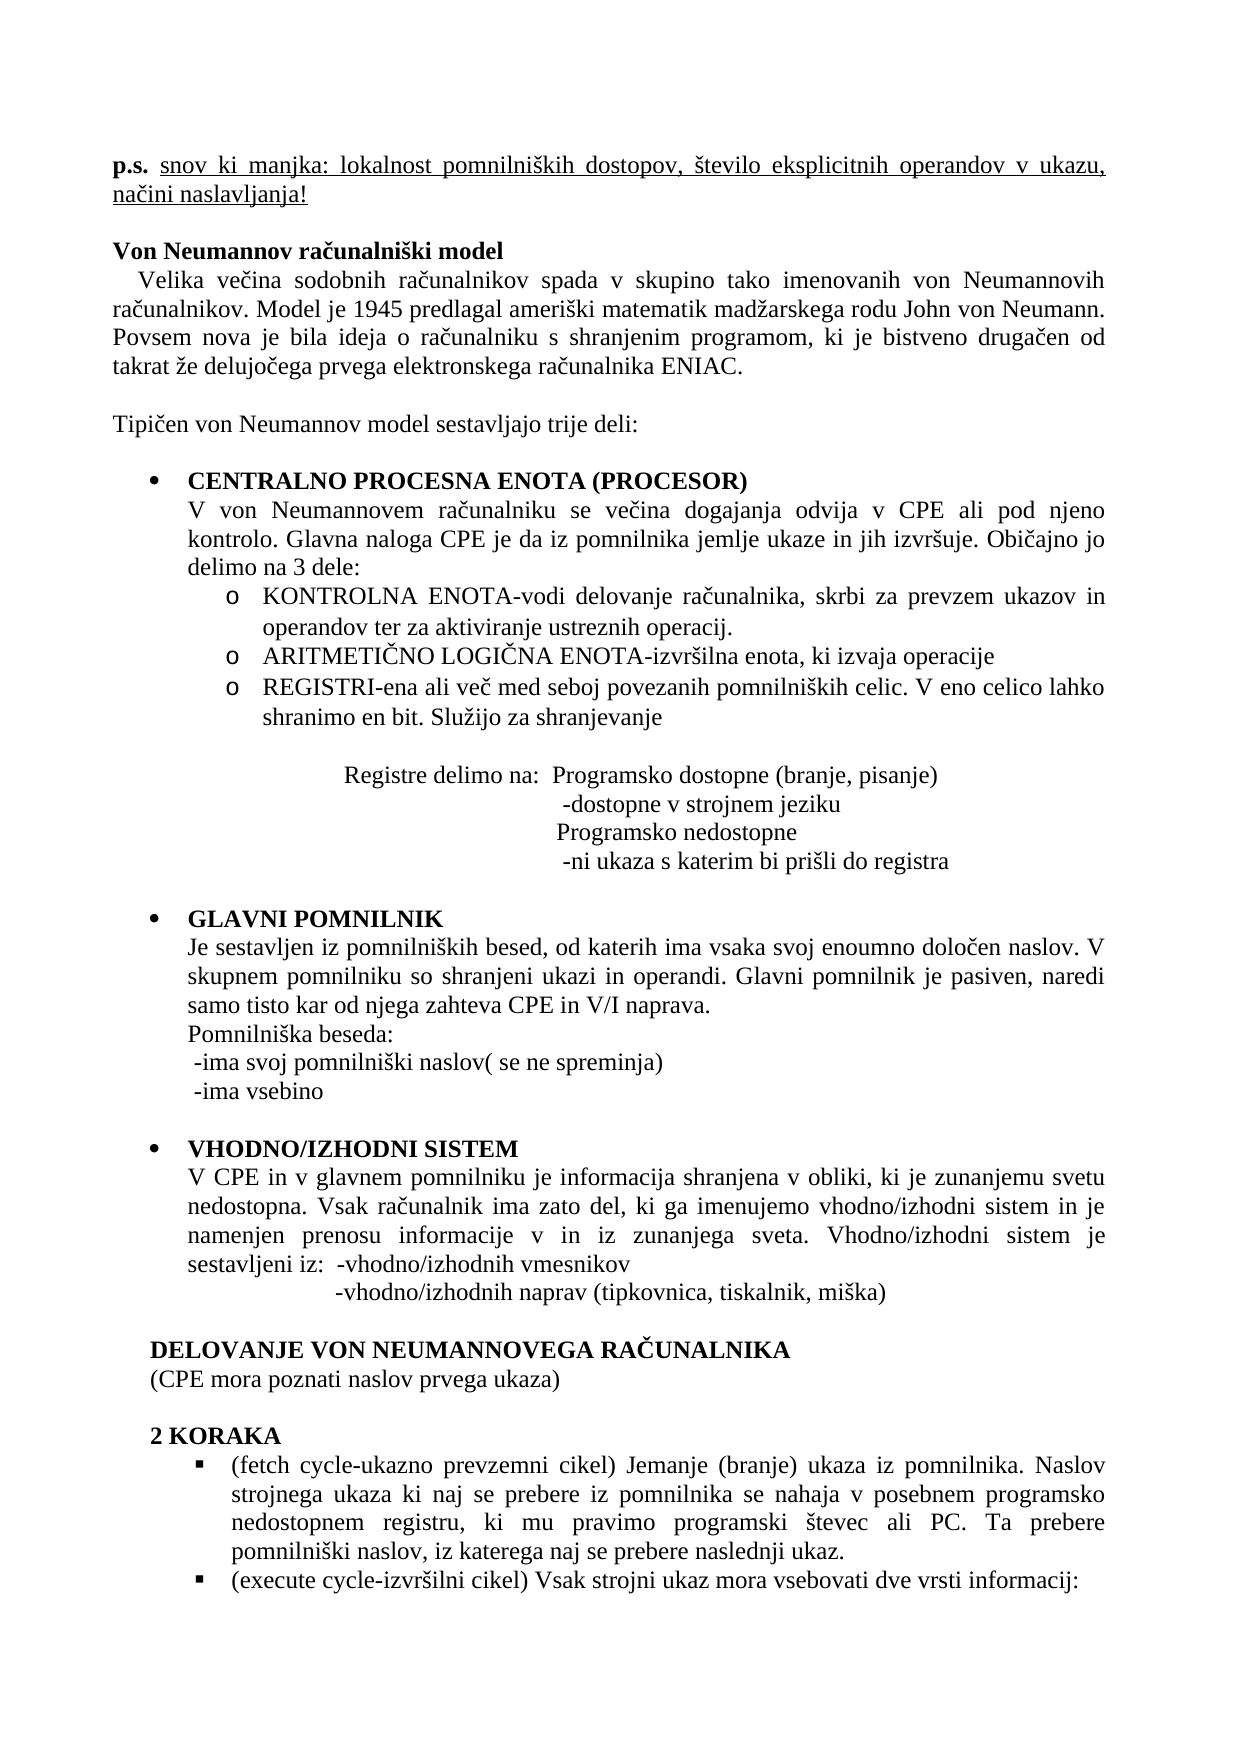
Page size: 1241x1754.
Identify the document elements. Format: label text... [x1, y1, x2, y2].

list REGISTRI-ena ali več med seboj povezanih pomnilniških celic. V eno celico lahko shranimo en bit. Služijo za shranjevanje [225, 672, 1106, 731]
list KONTROLNA ENOTA-vodi delovanje računalnika, skrbi za prevzem ukazov in operandov ter za aktiviranje ustreznih operacij. [225, 581, 1106, 641]
list ARITMETIČNO LOGIČNA ENOTA-izvršilna enota, ki izvaja operacije [225, 641, 1106, 672]
subtitle p.s. snov ki manjka: lokalnost pomnilniških dostopov, število eksplicitnih operandov v ukazu, načini naslavljanja! [112, 150, 1106, 207]
text V von Neumannovem računalniku se večina dogajanja odvija v CPE ali pod njeno kontrolo. Glavna naloga CPE je da iz pomnilnika jemlje ukaze in jih izvršuje. Običajno jo delimo na 3 dele: [187, 495, 1106, 581]
list CENTRALNO PROCESNA ENOTA (PROCESOR) [150, 466, 1106, 495]
list (execute cycle-izvršilni cikel) Vsak strojni ukaz mora vsebovati dve vrsti informacij: [194, 1565, 1106, 1594]
list GLAVNI POMNILNIK [150, 904, 1106, 932]
text Registre delimo na: Programsko dostopne (branje, pisanje) [187, 760, 1106, 789]
list (fetch cycle-ukazno prevzemni cikel) Jemanje (branje) ukaza iz pomnilnika. Naslov strojnega ukaza ki naj se prebere iz pomnilnika se nahaja v posebnem programsko nedostopnem registru, ki mu pravimo programski števec ali PC. Ta prebere pomnilniški naslov, iz katerega naj se prebere naslednji ukaz. [194, 1450, 1106, 1565]
subtitle Von Neumannov računalniški model [112, 236, 1106, 265]
text Tipičen von Neumannov model sestavljajo trije deli: [112, 409, 1106, 437]
text Je sestavljen iz pomnilniških besed, od katerih ima vsaka svoj enoumno določen naslov. V skupnem pomnilniku so shranjeni ukazi in operandi. Glavni pomnilnik je pasiven, naredi samo tisto kar od njega zahteva CPE in V/I naprava. [187, 932, 1106, 1019]
text -ima vsebino [187, 1076, 1106, 1105]
text -vhodno/izhodnih naprav (tipkovnica, tiskalnik, miška) [187, 1277, 1106, 1306]
text Programsko nedostopne [187, 817, 1106, 846]
subtitle DELOVANJE VON NEUMANNOVEGA RAČUNALNIKA [150, 1335, 1106, 1364]
text Pomnilniška beseda: [187, 1019, 1106, 1047]
list VHODNO/IZHODNI SISTEM [150, 1134, 1106, 1162]
text Velika večina sodobnih računalnikov spada v skupino tako imenovanih von Neumannovih računalnikov. Model je 1945 predlagal ameriški matematik madžarskega rodu John von Neumann. Povsem nova je bila ideja o računalniku s shranjenim programom, ki je bistveno drugačen od takrat že delujočega prvega elektronskega računalnika ENIAC. [112, 265, 1106, 380]
text -ima svoj pomnilniški naslov( se ne spreminja) [187, 1047, 1106, 1076]
subtitle 2 KORAKA [150, 1421, 1106, 1450]
text -dostopne v strojnem jeziku [187, 789, 1106, 817]
text -ni ukaza s katerim bi prišli do registra [187, 846, 1106, 875]
text (CPE mora poznati naslov prvega ukaza) [150, 1364, 1106, 1392]
text V CPE in v glavnem pomnilniku je informacija shranjena v obliki, ki je zunanjemu svetu nedostopna. Vsak računalnik ima zato del, ki ga imenujemo vhodno/izhodni sistem in je namenjen prenosu informacije v in iz zunanjega sveta. Vhodno/izhodni sistem je sestavljeni iz: -vhodno/izhodnih vmesnikov [187, 1162, 1106, 1277]
